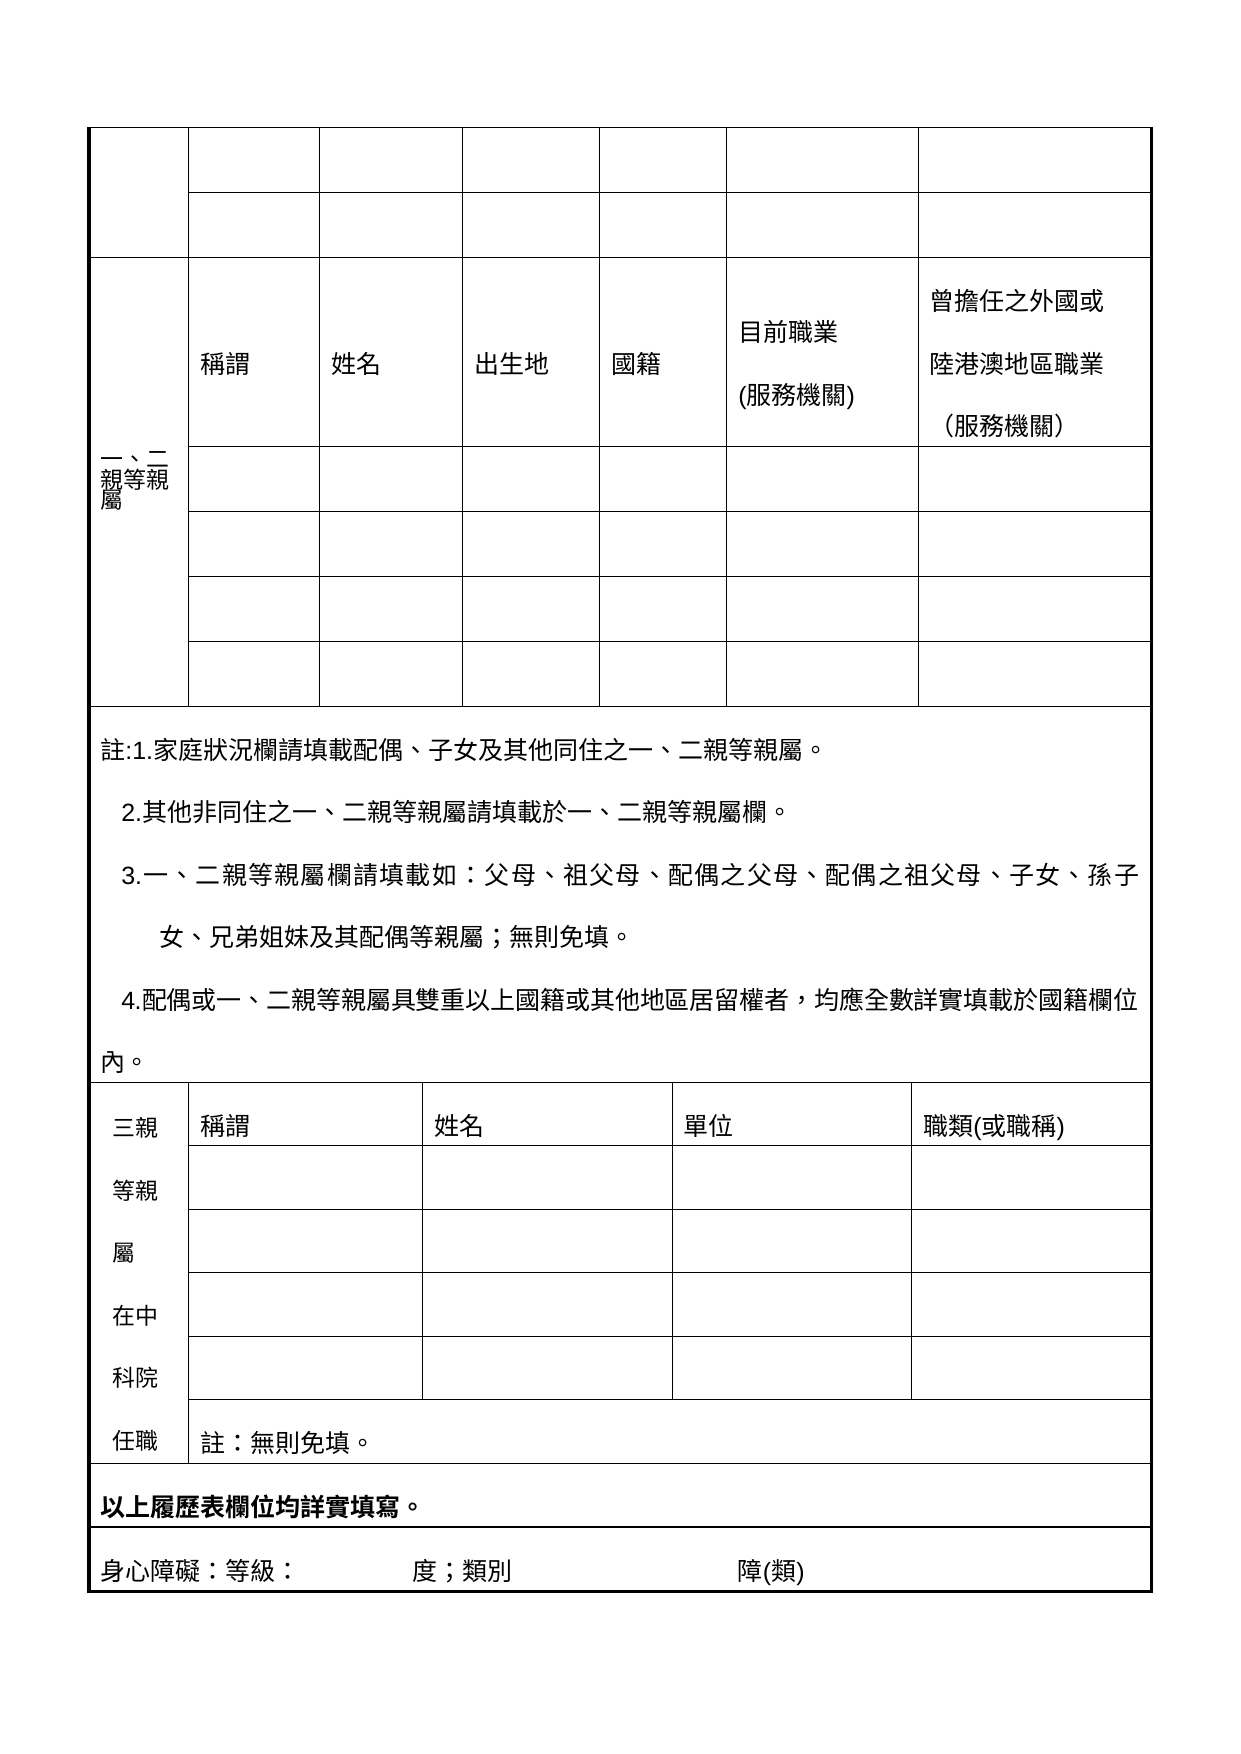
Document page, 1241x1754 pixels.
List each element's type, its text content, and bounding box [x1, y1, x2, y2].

table_cell 一、二親等親屬 [91, 258, 188, 706]
table_cell [727, 577, 918, 641]
table_cell [463, 447, 599, 511]
table_cell [727, 447, 918, 511]
table_cell 單位 [673, 1083, 911, 1145]
table_cell [189, 1337, 422, 1399]
table_cell [600, 577, 726, 641]
table_cell [727, 128, 918, 192]
table_cell [423, 1273, 672, 1336]
table_cell [727, 193, 918, 257]
table_cell 以上履歷表欄位均詳實填寫。 [91, 1464, 1150, 1526]
table_cell [423, 1337, 672, 1399]
table_cell [320, 642, 462, 706]
table_cell 稱謂 [189, 1083, 422, 1145]
table_cell 註:1.家庭狀況欄請填載配偶、子女及其他同住之一、二親等親屬。 2.其他非同住之一、二親等親屬請填載於一、二親等親屬欄。 3.一、二親等親屬欄請填載如：父母、祖父母、配偶之父母、配偶之祖父母、子女、孫子女、兄弟姐妹及其配偶等親屬；無則免填。 4.配偶或一、二親等親屬具雙重以上國籍或其他地區居留權者，均應全數詳實填載於國籍欄位內。 [91, 707, 1150, 1082]
table_cell [320, 512, 462, 576]
table_cell 註：無則免填。 [189, 1400, 1150, 1463]
table_cell [423, 1146, 672, 1209]
table_cell [463, 128, 599, 192]
table_cell [189, 193, 319, 257]
table_cell [912, 1210, 1150, 1272]
table_cell [423, 1210, 672, 1272]
table_cell [600, 193, 726, 257]
table_cell [189, 512, 319, 576]
table_cell [673, 1337, 911, 1399]
table_cell 曾擔任之外國或 陸港澳地區職業 （服務機關） [919, 258, 1150, 446]
table_cell [189, 642, 319, 706]
table_cell [463, 642, 599, 706]
table_cell [463, 577, 599, 641]
table_cell [919, 193, 1150, 257]
table_cell [600, 128, 726, 192]
table_cell 三親等親屬 在中科院任職 [91, 1083, 188, 1463]
table_cell [673, 1273, 911, 1336]
table_cell [919, 128, 1150, 192]
table_cell [673, 1146, 911, 1209]
table_cell [919, 642, 1150, 706]
table_cell [189, 1273, 422, 1336]
table_cell [463, 193, 599, 257]
table_cell [912, 1273, 1150, 1336]
table_cell [189, 447, 319, 511]
table_cell [600, 642, 726, 706]
table_cell 稱謂 [189, 258, 319, 446]
table_cell 職類(或職稱) [912, 1083, 1150, 1145]
table_cell [912, 1337, 1150, 1399]
table_cell [600, 447, 726, 511]
table_cell [919, 447, 1150, 511]
table_cell 出生地 [463, 258, 599, 446]
table_cell [463, 512, 599, 576]
table_cell 身心障礙：等級： 度；類別 障(類) [91, 1528, 1150, 1590]
table_cell [320, 447, 462, 511]
table_cell [320, 128, 462, 192]
table_cell 國籍 [600, 258, 726, 446]
table_cell [91, 128, 188, 257]
table_cell 姓名 [320, 258, 462, 446]
table_cell [727, 642, 918, 706]
table_cell [189, 577, 319, 641]
table_cell [600, 512, 726, 576]
table_cell [919, 577, 1150, 641]
table_cell [189, 128, 319, 192]
table_cell [727, 512, 918, 576]
table_cell 目前職業 (服務機關) [727, 258, 918, 446]
table_cell [912, 1146, 1150, 1209]
table_cell [320, 193, 462, 257]
table_cell [189, 1210, 422, 1272]
table_cell [320, 577, 462, 641]
table_cell 姓名 [423, 1083, 672, 1145]
table_cell [189, 1146, 422, 1209]
table_cell [673, 1210, 911, 1272]
table_cell [919, 512, 1150, 576]
